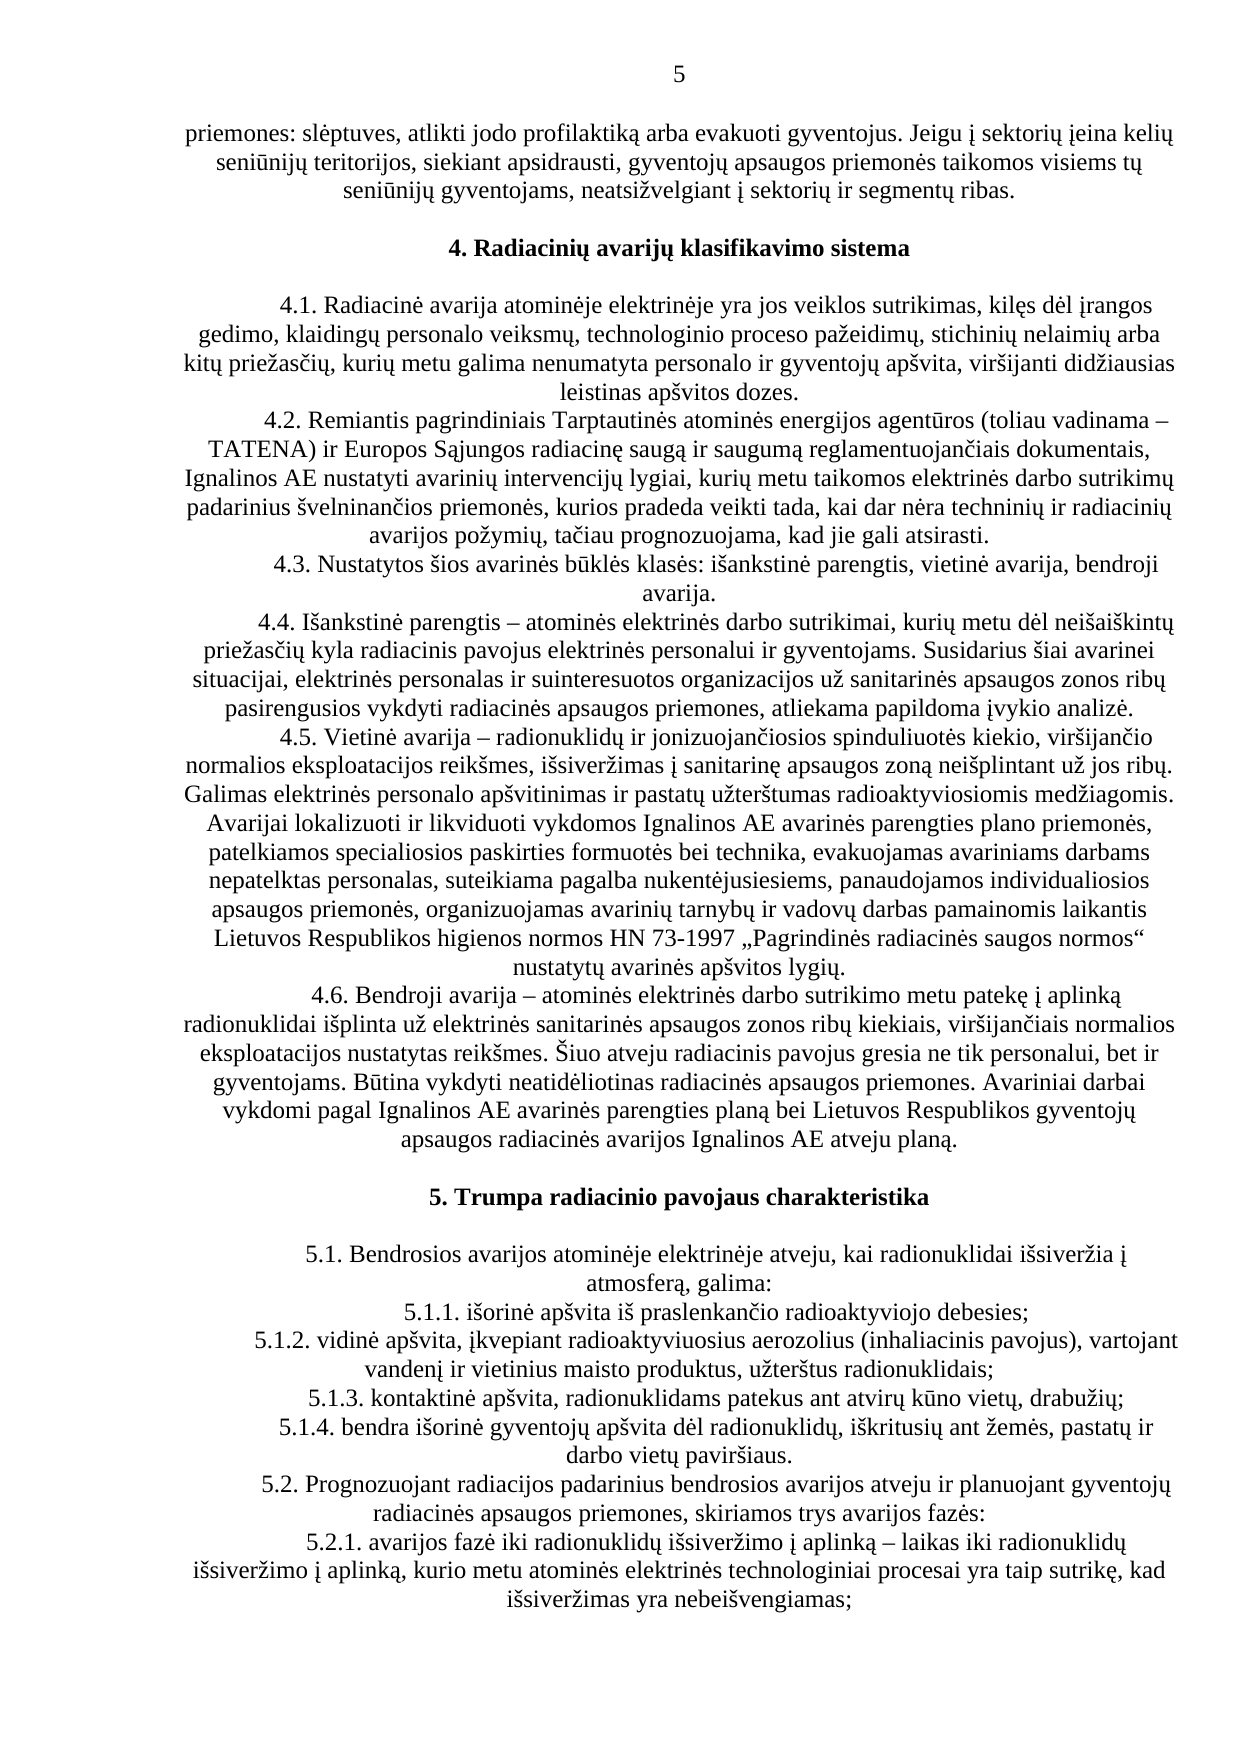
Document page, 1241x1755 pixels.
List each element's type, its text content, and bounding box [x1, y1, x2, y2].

text 5.1.4. bendra išorinė gyventojų apšvita dėl radionuklidų, iškritusių ant žemės, pastatų ir darbo vietų paviršiaus. [177, 1412, 1181, 1469]
text 5.2.1. avarijos fazė iki radionuklidų išsiveržimo į aplinką – laikas iki radionuklidų išsiveržimo į aplinką, kurio metu atominės elektrinės technologiniai procesai yra taip sutrikę, kad išsiveržimas yra nebeišvengiamas; [177, 1527, 1181, 1613]
text 5.1.2. vidinė apšvita, įkvepiant radioaktyviuosius aerozolius (inhaliacinis pavojus), vartojant vandenį ir vietinius maisto produktus, užterštus radionuklidais; [177, 1326, 1181, 1383]
text 5. Trumpa radiacinio pavojaus charakteristika [177, 1182, 1181, 1211]
text 5.1.1. išorinė apšvita iš praslenkančio radioaktyviojo debesies; [177, 1297, 1181, 1326]
text 4.4. Išankstinė parengtis – atominės elektrinės darbo sutrikimai, kurių metu dėl neišaiškintų priežasčių kyla radiacinis pavojus elektrinės personalui ir gyventojams. Susidarius šiai avarinei situacijai, elektrinės personalas ir suinteresuotos organizacijos už sanitarinės apsaugos zonos ribų pasirengusios vykdyti radiacinės apsaugos priemones, atliekama papildoma įvykio analizė. [177, 607, 1181, 722]
text 4. Radiacinių avarijų klasifikavimo sistema [177, 233, 1181, 262]
text 5.1.3. kontaktinė apšvita, radionuklidams patekus ant atvirų kūno vietų, drabužių; [177, 1383, 1181, 1412]
text 4.6. Bendroji avarija – atominės elektrinės darbo sutrikimo metu patekę į aplinką radionuklidai išplinta už elektrinės sanitarinės apsaugos zonos ribų kiekiais, viršijančiais normalios eksploatacijos nustatytas reikšmes. Šiuo atveju radiacinis pavojus gresia ne tik personalui, bet ir gyventojams. Būtina vykdyti neatidėliotinas radiacinės apsaugos priemones. Avariniai darbai vykdomi pagal Ignalinos AE avarinės parengties planą bei Lietuvos Respublikos gyventojų apsaugos radiacinės avarijos Ignalinos AE atveju planą. [177, 981, 1181, 1153]
text 5.2. Prognozuojant radiacijos padarinius bendrosios avarijos atveju ir planuojant gyventojų radiacinės apsaugos priemones, skiriamos trys avarijos fazės: [177, 1469, 1181, 1527]
text 4.1. Radiacinė avarija atominėje elektrinėje yra jos veiklos sutrikimas, kilęs dėl įrangos gedimo, klaidingų personalo veiksmų, technologinio proceso pažeidimų, stichinių nelaimių arba kitų priežasčių, kurių metu galima nenumatyta personalo ir gyventojų apšvita, viršijanti didžiausias leistinas apšvitos dozes. [177, 291, 1181, 406]
text 4.5. Vietinė avarija – radionuklidų ir jonizuojančiosios spinduliuotės kiekio, viršijančio normalios eksploatacijos reikšmes, išsiveržimas į sanitarinę apsaugos zoną neišplintant už jos ribų. Galimas elektrinės personalo apšvitinimas ir pastatų užterštumas radioaktyviosiomis medžiagomis. Avarijai lokalizuoti ir likviduoti vykdomos Ignalinos AE avarinės parengties plano priemonės, patelkiamos specialiosios paskirties formuotės bei technika, evakuojamas avariniams darbams nepatelktas personalas, suteikiama pagalba nukentėjusiesiems, panaudojamos individualiosios apsaugos priemonės, organizuojamas avarinių tarnybų ir vadovų darbas pamainomis laikantis Lietuvos Respublikos higienos normos HN 73-1997 „Pagrindinės radiacinės saugos normos“ nustatytų avarinės apšvitos lygių. [177, 722, 1181, 981]
text priemones: slėptuves, atlikti jodo profilaktiką arba evakuoti gyventojus. Jeigu į sektorių įeina kelių seniūnijų teritorijos, siekiant apsidrausti, gyventojų apsaugos priemonės taikomos visiems tų seniūnijų gyventojams, neatsižvelgiant į sektorių ir segmentų ribas. [177, 118, 1181, 204]
text 4.3. Nustatytos šios avarinės būklės klasės: išankstinė parengtis, vietinė avarija, bendroji avarija. [177, 549, 1181, 607]
text 5.1. Bendrosios avarijos atominėje elektrinėje atveju, kai radionuklidai išsiveržia į atmosferą, galima: [177, 1239, 1181, 1297]
text 4.2. Remiantis pagrindiniais Tarptautinės atominės energijos agentūros (toliau vadinama – TATENA) ir Europos Sąjungos radiacinę saugą ir saugumą reglamentuojančiais dokumentais, Ignalinos AE nustatyti avarinių intervencijų lygiai, kurių metu taikomos elektrinės darbo sutrikimų padarinius švelninančios priemonės, kurios pradeda veikti tada, kai dar nėra techninių ir radiacinių avarijos požymių, tačiau prognozuojama, kad jie gali atsirasti. [177, 406, 1181, 549]
